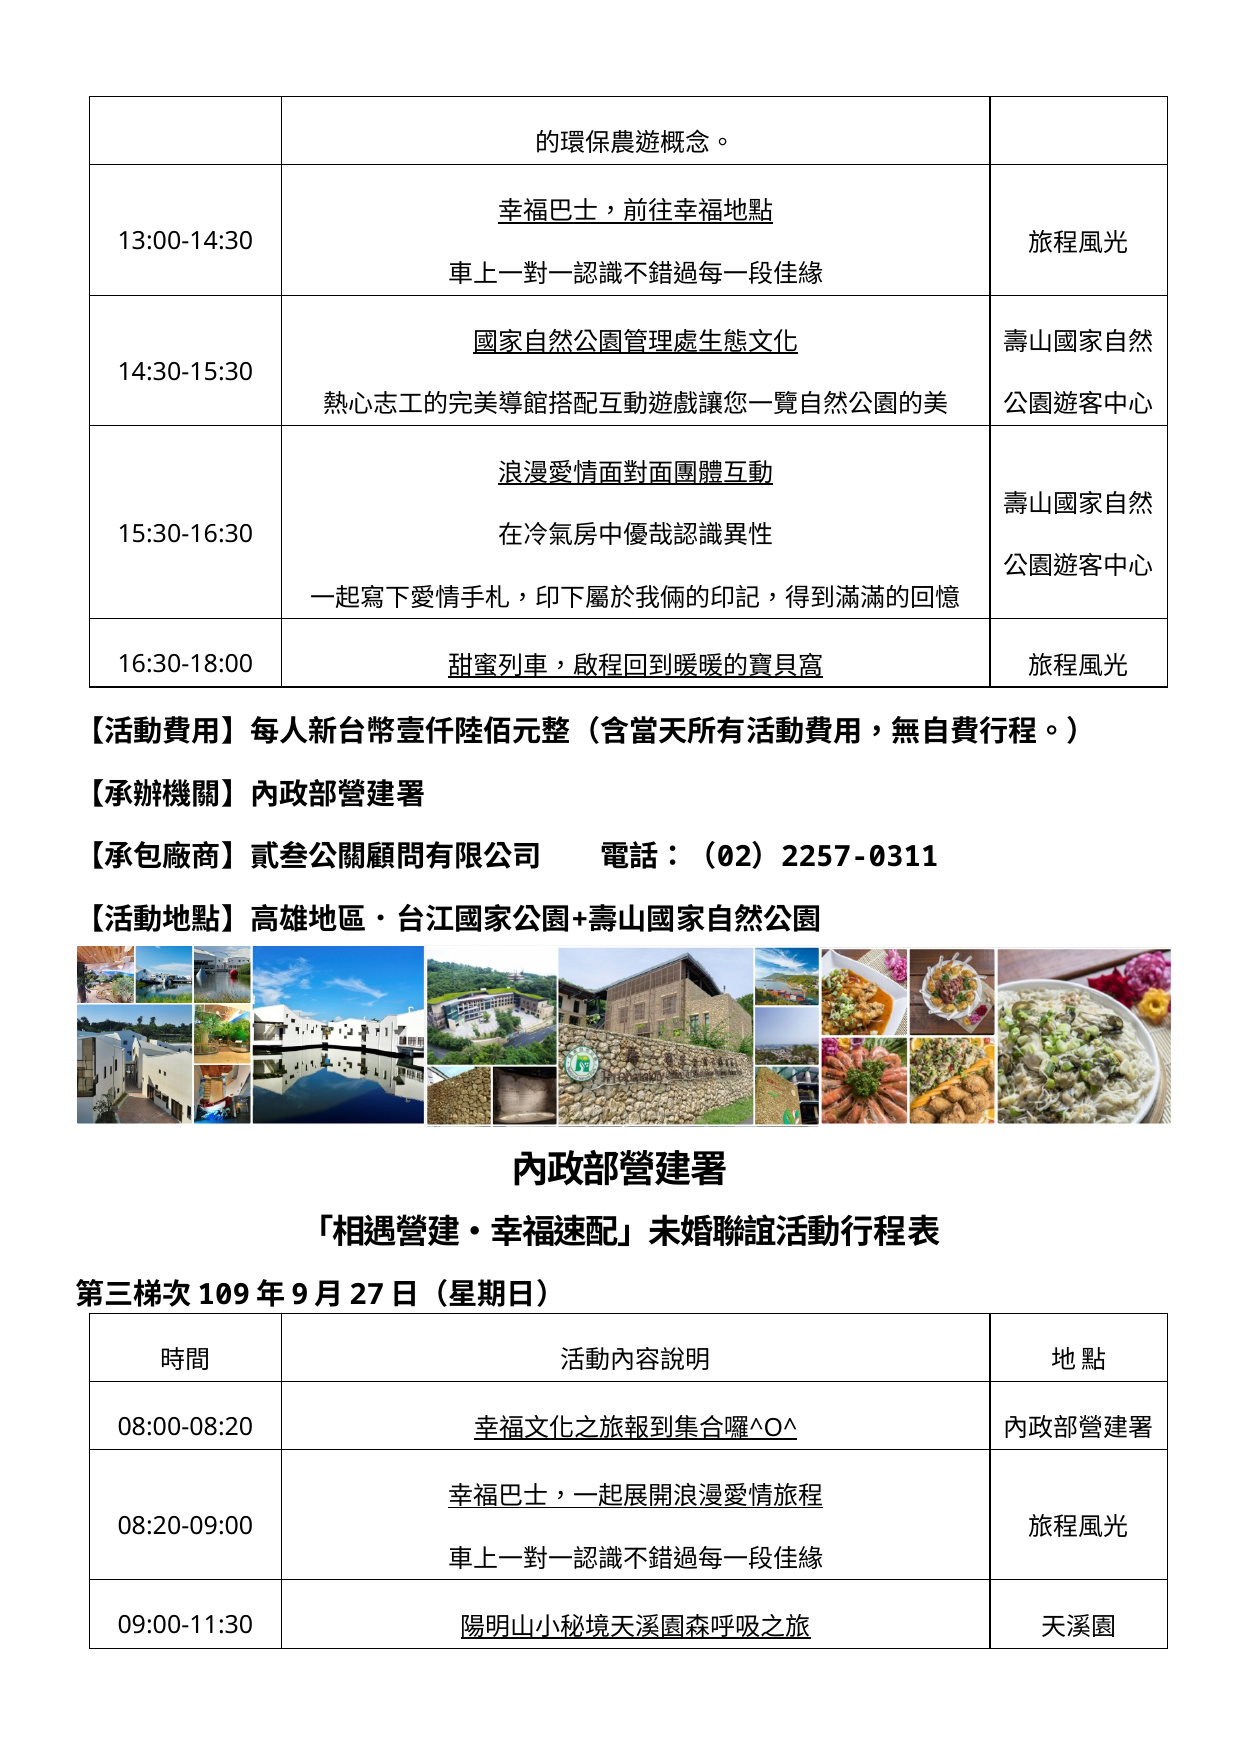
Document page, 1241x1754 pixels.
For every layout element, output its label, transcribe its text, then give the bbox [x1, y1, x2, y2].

table_cell 陽明山小秘境天溪園森呼吸之旅 [282, 1580, 989, 1647]
table_cell 16:30-18:00 [90, 619, 281, 686]
table_cell 的環保農遊概念。 [282, 97, 989, 164]
table_cell 15:30-16:30 [90, 426, 281, 618]
table_cell [991, 97, 1167, 164]
table_header 時間 [90, 1314, 281, 1381]
table_cell 幸福巴士，前往幸福地點 車上一對一認識不錯過每一段佳緣 [282, 165, 989, 294]
text 第三梯次109年9月27日（星期日） [75, 1250, 1165, 1312]
table_header 活動內容說明 [282, 1314, 989, 1381]
table_cell 甜蜜列車，啟程回到暖暖的寶貝窩 [282, 619, 989, 686]
table_cell 國家自然公園管理處生態文化 熱心志工的完美導館搭配互動遊戲讓您一覽自然公園的美 [282, 296, 989, 425]
table_cell 旅程風光 [991, 619, 1167, 686]
table_cell 壽山國家自然公園遊客中心 [991, 296, 1167, 425]
table_cell 壽山國家自然公園遊客中心 [991, 426, 1167, 618]
table_cell 天溪園 [991, 1580, 1167, 1647]
table_cell 09:00-11:30 [90, 1580, 281, 1647]
table_cell 08:20-09:00 [90, 1450, 281, 1579]
table_cell 14:30-15:30 [90, 296, 281, 425]
table_cell 浪漫愛情面對面團體互動 在冷氣房中優哉認識異性 一起寫下愛情手札，印下屬於我倆的印記，得到滿滿的回憶 [282, 426, 989, 618]
text 【承辦機關】內政部營建署 [75, 750, 1165, 812]
table_cell 內政部營建署 [991, 1382, 1167, 1449]
text 【活動費用】每人新台幣壹仟陸佰元整（含當天所有活動費用，無自費行程。） [75, 687, 1165, 750]
text 「相遇營建‧幸福速配」未婚聯誼活動行程表 [75, 1187, 1165, 1250]
table_cell 幸福巴士，一起展開浪漫愛情旅程 車上一對一認識不錯過每一段佳緣 [282, 1450, 989, 1579]
table_cell 13:00-14:30 [90, 165, 281, 294]
text 內政部營建署 [75, 1125, 1165, 1187]
table_cell [90, 97, 281, 164]
table_cell 旅程風光 [991, 1450, 1167, 1579]
text 【活動地點】高雄地區．台江國家公園+壽山國家自然公園 [75, 875, 1165, 937]
table_cell 08:00-08:20 [90, 1382, 281, 1449]
table_header 地 點 [991, 1314, 1167, 1381]
table_cell 幸福文化之旅報到集合囉^O^ [282, 1382, 989, 1449]
text 【承包廠商】貳叁公關顧問有限公司 電話：（02）2257-0311 [75, 812, 1165, 875]
table_cell 旅程風光 [991, 165, 1167, 294]
